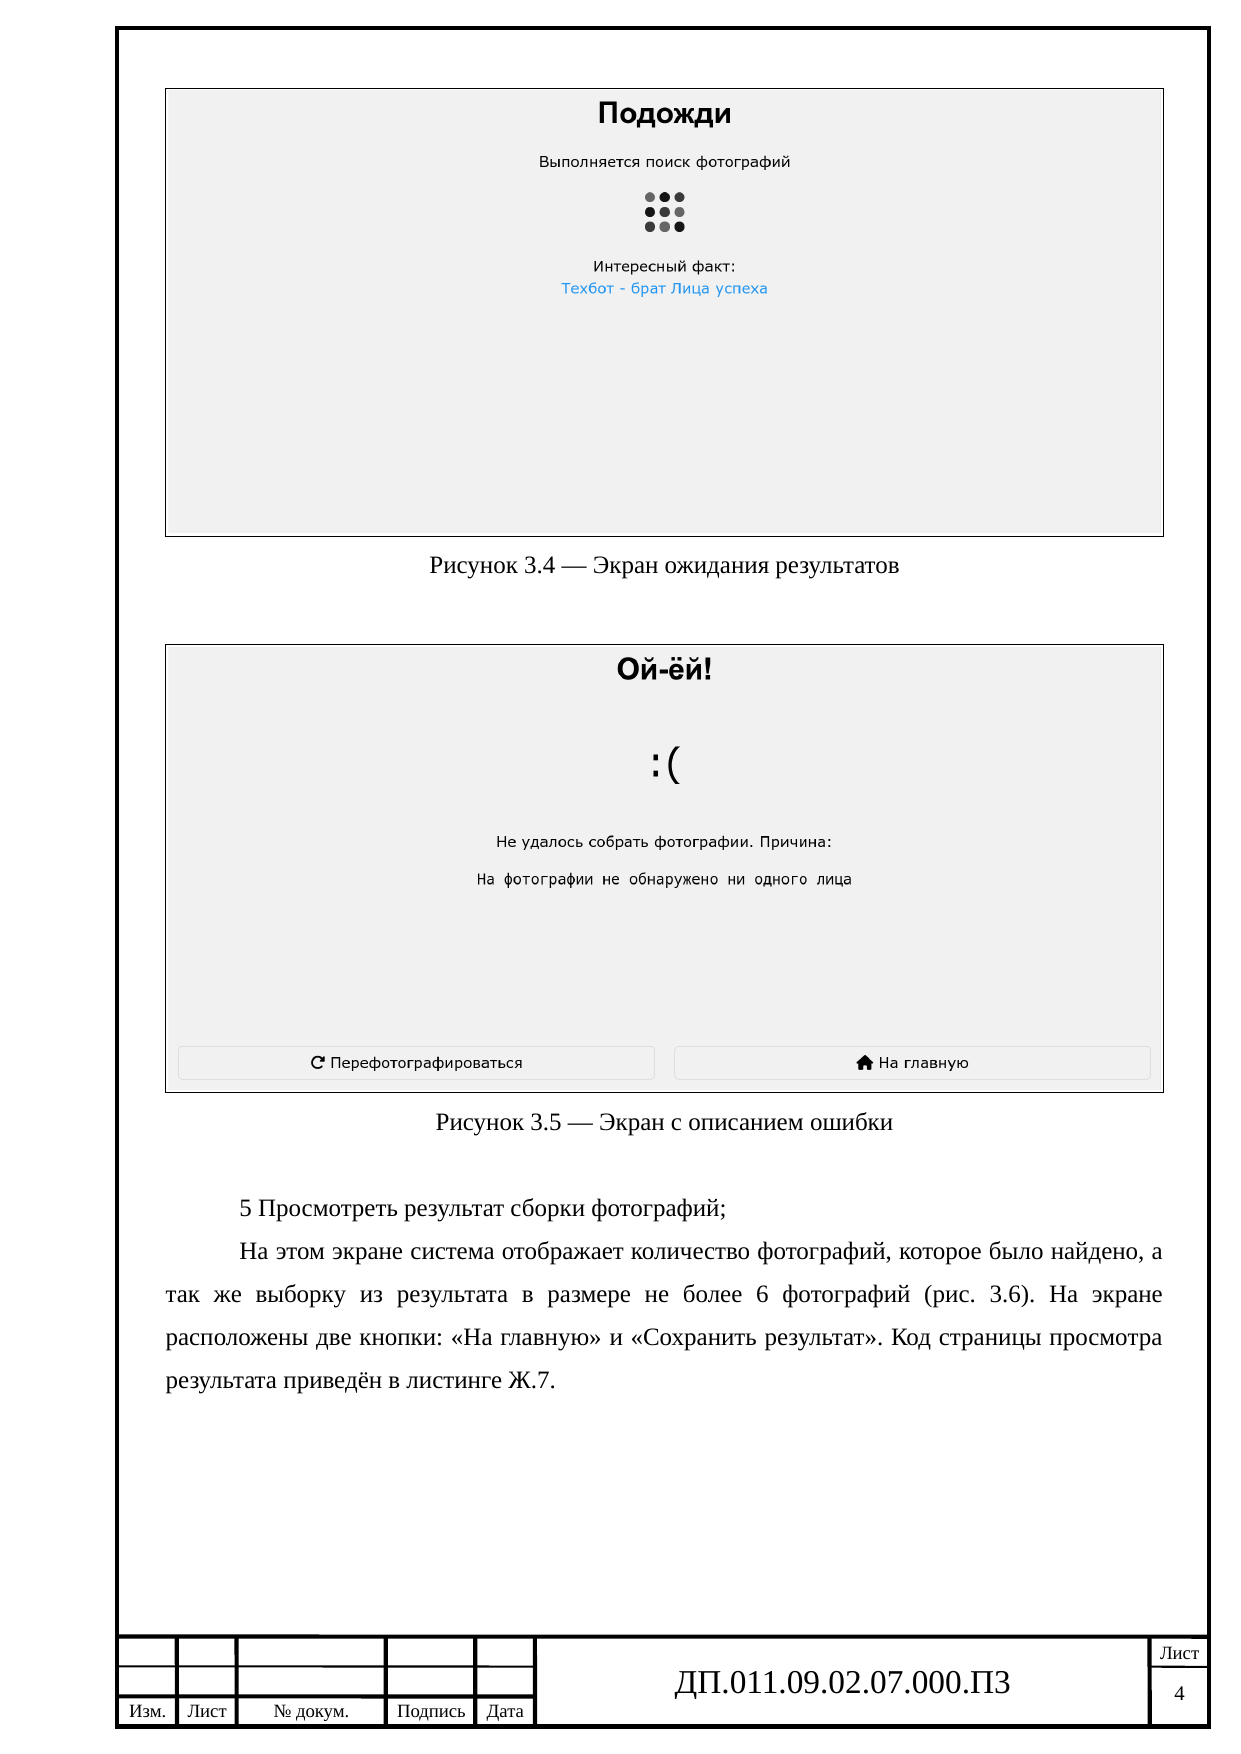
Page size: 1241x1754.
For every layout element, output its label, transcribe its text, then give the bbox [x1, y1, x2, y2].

text 5 Просмотреть результат сборки фотографий; [165, 1193, 1163, 1222]
picture [168, 90, 1161, 533]
picture [168, 647, 1161, 1090]
text На этом экране система отображает количество фотографий, которое было найдено, а так же выборку из результата в размере не более 6 фотографий (рис. 3.6). На экране расположены две кнопки: «На главную» и «Сохранить результат». Код страницы просмотра результата приведён в листинге Ж.7. [165, 1236, 1163, 1394]
text Рисунок 3.5 — Экран с описанием ошибки [148, 637, 1181, 1135]
text Рисунок 3.4 — Экран ожидания результатов [148, 88, 1181, 579]
